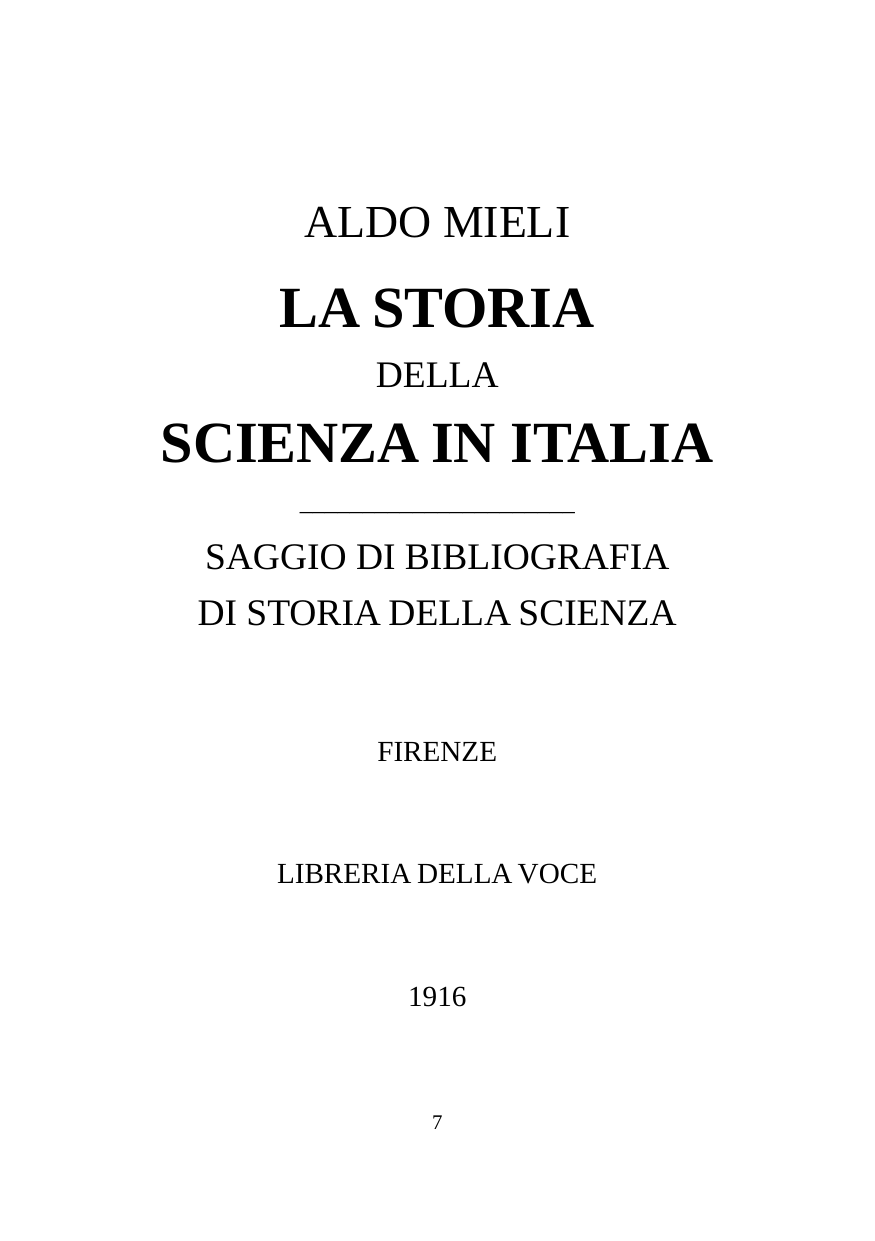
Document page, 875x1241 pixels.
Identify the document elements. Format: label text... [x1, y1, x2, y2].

text LIBRERIA DELLA VOCE [106, 857, 768, 890]
subtitle SAGGIO DI BIBLIOGRAFIA [106, 535, 768, 578]
text DELLA [106, 352, 768, 395]
text DI STORIA DELLA SCIENZA [106, 590, 768, 633]
text ______________________ [106, 487, 768, 516]
text FIRENZE [106, 734, 768, 768]
title LA STORIA [106, 272, 768, 339]
text 1916 [106, 979, 768, 1012]
text SCIENZA IN ITALIA [106, 408, 768, 475]
text ALDO MIELI [106, 195, 768, 247]
